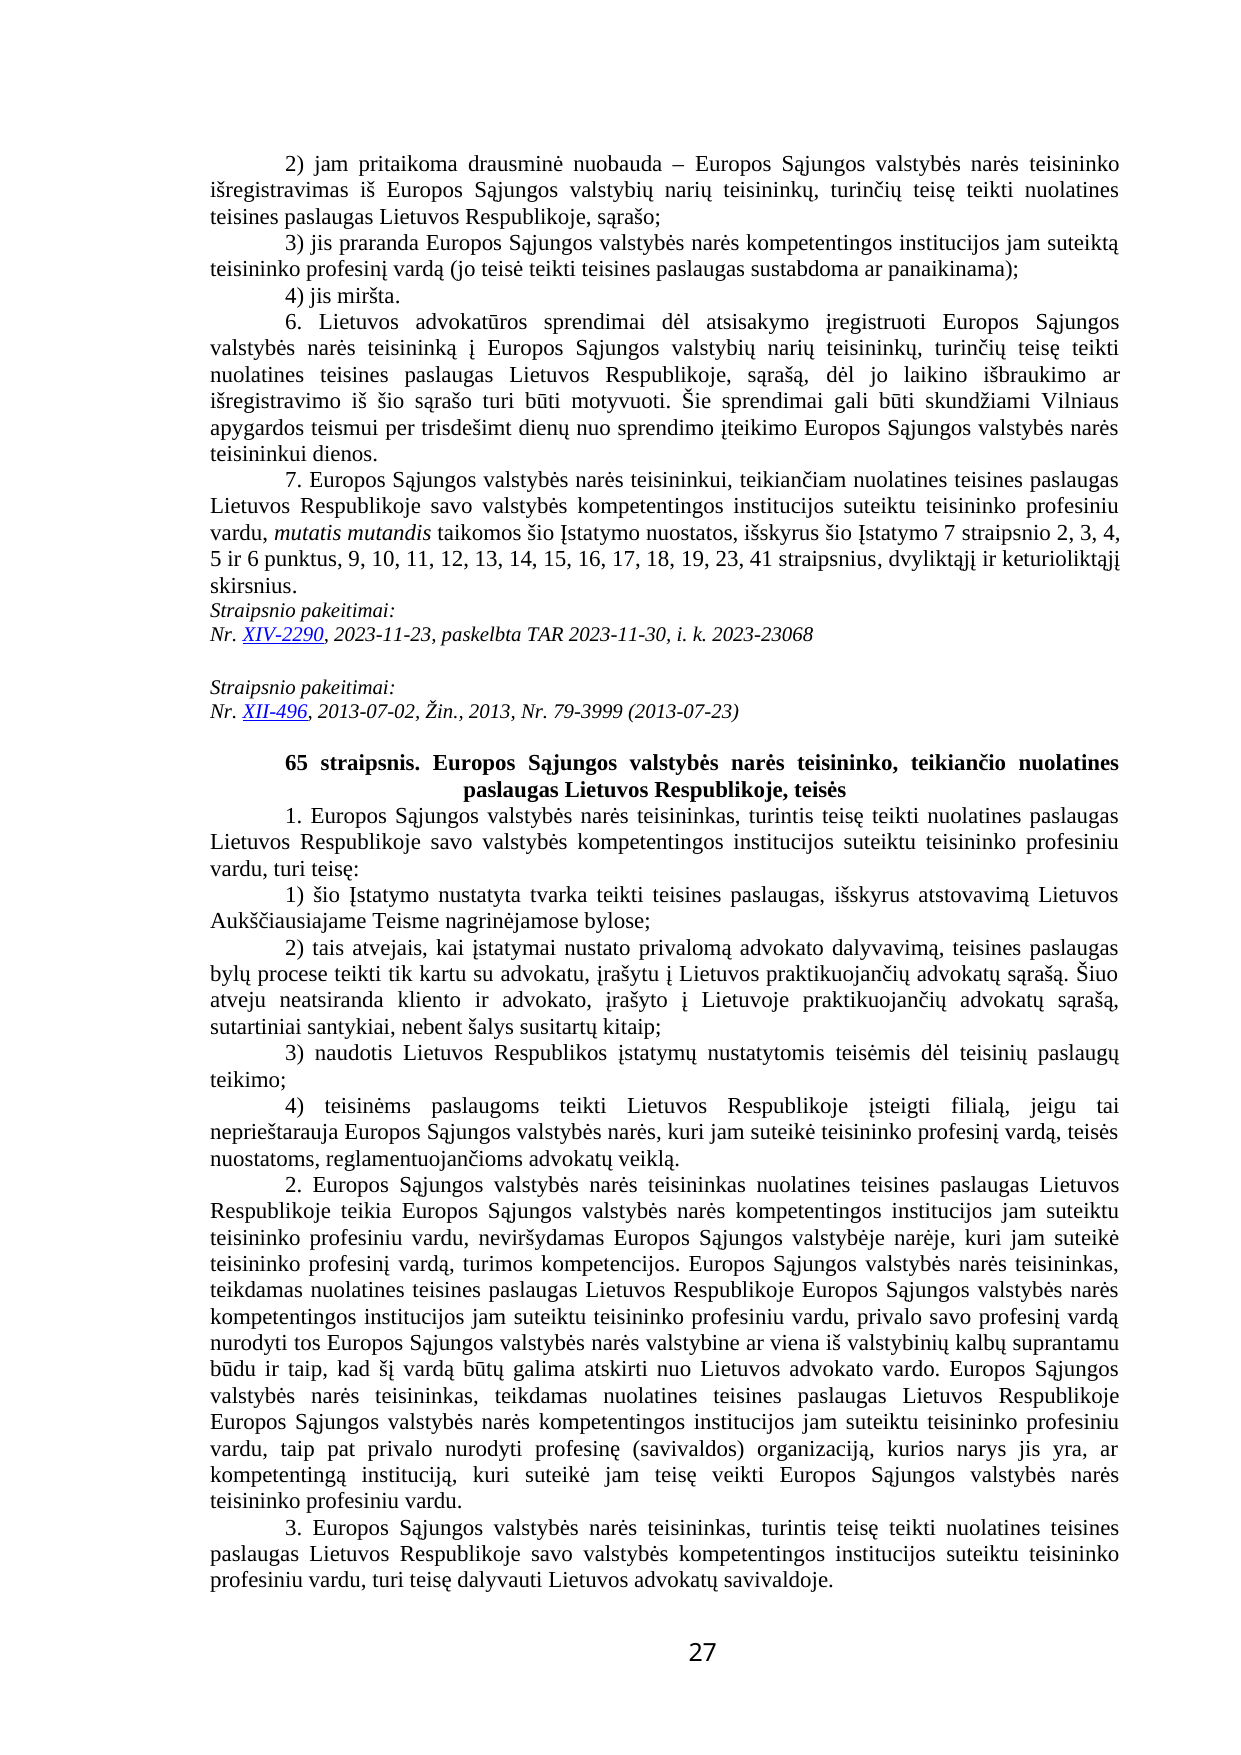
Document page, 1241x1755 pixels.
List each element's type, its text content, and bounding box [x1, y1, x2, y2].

text 7. Europos Sąjungos valstybės narės teisininkui, teikiančiam nuolatines teisines paslaugas Lietuvos Respublikoje savo valstybės kompetentingos institucijos suteiktu teisininko profesiniu vardu, mutatis mutandis taikomos šio Įstatymo nuostatos, išskyrus šio Įstatymo 7 straipsnio 2, 3, 4, 5 ir 6 punktus, 9, 10, 11, 12, 13, 14, 15, 16, 17, 18, 19, 23, 41 straipsnius, dvyliktąjį ir keturioliktąjį skirsnius. [210, 466, 1120, 598]
text Nr. XIV-2290, 2023-11-23, paskelbta TAR 2023-11-30, i. k. 2023-23068 [210, 622, 1120, 646]
text Nr. XII-496, 2013-07-02, Žin., 2013, Nr. 79-3999 (2013-07-23) [210, 699, 1120, 723]
text 6. Lietuvos advokatūros sprendimai dėl atsisakymo įregistruoti Europos Sąjungos valstybės narės teisininką į Europos Sąjungos valstybių narių teisininkų, turinčių teisę teikti nuolatines teisines paslaugas Lietuvos Respublikoje, sąrašą, dėl jo laikino išbraukimo ar išregistravimo iš šio sąrašo turi būti motyvuoti. Šie sprendimai gali būti skundžiami Vilniaus apygardos teismui per trisdešimt dienų nuo sprendimo įteikimo Europos Sąjungos valstybės narės teisininkui dienos. [210, 308, 1120, 466]
text 65 straipsnis. Europos Sąjungos valstybės narės teisininko, teikiančio nuolatines paslaugas Lietuvos Respublikoje, teisės [285, 749, 1120, 802]
text 2) tais atvejais, kai įstatymai nustato privalomą advokato dalyvavimą, teisines paslaugas bylų procese teikti tik kartu su advokatu, įrašytu į Lietuvos praktikuojančių advokatų sąrašą. Šiuo atveju neatsiranda kliento ir advokato, įrašyto į Lietuvoje praktikuojančių advokatų sąrašą, sutartiniai santykiai, nebent šalys susitartų kitaip; [210, 934, 1120, 1039]
text 4) jis miršta. [210, 282, 1120, 308]
text 3. Europos Sąjungos valstybės narės teisininkas, turintis teisę teikti nuolatines teisines paslaugas Lietuvos Respublikoje savo valstybės kompetentingos institucijos suteiktu teisininko profesiniu vardu, turi teisę dalyvauti Lietuvos advokatų savivaldoje. [210, 1514, 1120, 1593]
text 3) naudotis Lietuvos Respublikos įstatymų nustatytomis teisėmis dėl teisinių paslaugų teikimo; [210, 1039, 1120, 1092]
text 2. Europos Sąjungos valstybės narės teisininkas nuolatines teisines paslaugas Lietuvos Respublikoje teikia Europos Sąjungos valstybės narės kompetentingos institucijos jam suteiktu teisininko profesiniu vardu, neviršydamas Europos Sąjungos valstybėje narėje, kuri jam suteikė teisininko profesinį vardą, turimos kompetencijos. Europos Sąjungos valstybės narės teisininkas, teikdamas nuolatines teisines paslaugas Lietuvos Respublikoje Europos Sąjungos valstybės narės kompetentingos institucijos jam suteiktu teisininko profesiniu vardu, privalo savo profesinį vardą nurodyti tos Europos Sąjungos valstybės narės valstybine ar viena iš valstybinių kalbų suprantamu būdu ir taip, kad šį vardą būtų galima atskirti nuo Lietuvos advokato vardo. Europos Sąjungos valstybės narės teisininkas, teikdamas nuolatines teisines paslaugas Lietuvos Respublikoje Europos Sąjungos valstybės narės kompetentingos institucijos jam suteiktu teisininko profesiniu vardu, taip pat privalo nurodyti profesinę (savivaldos) organizaciją, kurios narys jis yra, ar kompetentingą instituciją, kuri suteikė jam teisę veikti Europos Sąjungos valstybės narės teisininko profesiniu vardu. [210, 1171, 1120, 1514]
text Straipsnio pakeitimai: [210, 675, 1120, 699]
text Straipsnio pakeitimai: [210, 598, 1120, 622]
text 1) šio Įstatymo nustatyta tvarka teikti teisines paslaugas, išskyrus atstovavimą Lietuvos Aukščiausiajame Teisme nagrinėjamose bylose; [210, 881, 1120, 934]
text 3) jis praranda Europos Sąjungos valstybės narės kompetentingos institucijos jam suteiktą teisininko profesinį vardą (jo teisė teikti teisines paslaugas sustabdoma ar panaikinama); [210, 229, 1120, 282]
text 2) jam pritaikoma drausminė nuobauda – Europos Sąjungos valstybės narės teisininko išregistravimas iš Europos Sąjungos valstybių narių teisininkų, turinčių teisę teikti nuolatines teisines paslaugas Lietuvos Respublikoje, sąrašo; [210, 150, 1120, 229]
text 1. Europos Sąjungos valstybės narės teisininkas, turintis teisę teikti nuolatines paslaugas Lietuvos Respublikoje savo valstybės kompetentingos institucijos suteiktu teisininko profesiniu vardu, turi teisę: [210, 802, 1120, 881]
text 4) teisinėms paslaugoms teikti Lietuvos Respublikoje įsteigti filialą, jeigu tai neprieštarauja Europos Sąjungos valstybės narės, kuri jam suteikė teisininko profesinį vardą, teisės nuostatoms, reglamentuojančioms advokatų veiklą. [210, 1092, 1120, 1171]
